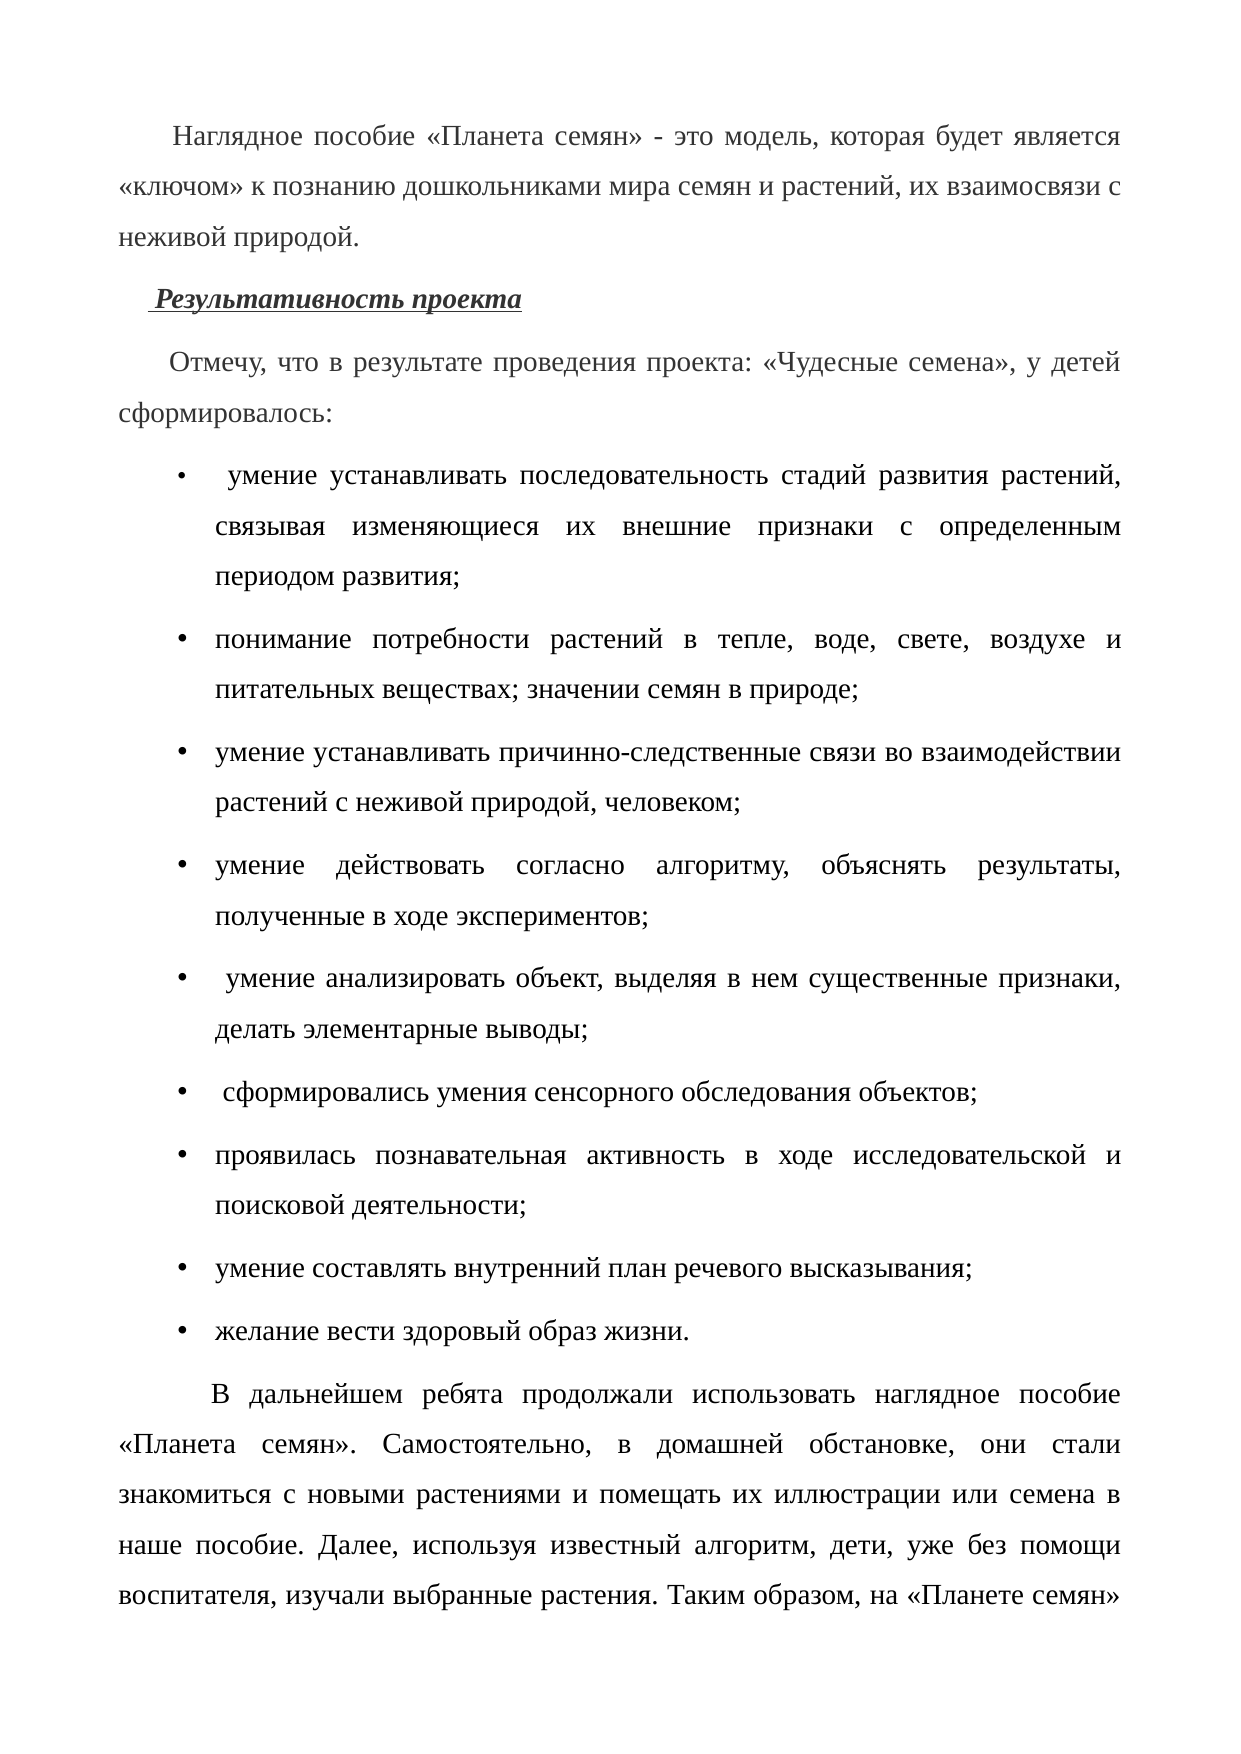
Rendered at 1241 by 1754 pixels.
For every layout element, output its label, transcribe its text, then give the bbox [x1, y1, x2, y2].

list проявилась познавательная активность в ходе исследовательской и поисковой деятельности; [177, 1137, 1122, 1221]
text Наглядное пособие «Планета семян» - это модель, которая будет является «ключом» к познанию дошкольниками мира семян и растений, их взаимосвязи с неживой природой. [118, 118, 1122, 252]
text Результативность проекта [118, 282, 1122, 315]
list умение устанавливать причинно-следственные связи во взаимодействии растений с неживой природой, человеком; [177, 734, 1122, 818]
list сформировались умения сенсорного обследования объектов; [177, 1074, 1122, 1107]
list умение устанавливать последовательность стадий развития растений, связывая изменяющиеся их внешние признаки с определенным периодом развития; [177, 457, 1122, 592]
list желание вести здоровый образ жизни. [177, 1313, 1122, 1347]
list умение действовать согласно алгоритму, объяснять результаты, полученные в ходе экспериментов; [177, 847, 1122, 931]
list понимание потребности растений в тепле, воде, свете, воздухе и питательных веществах; значении семян в природе; [177, 621, 1122, 705]
text Отмечу, что в результате проведения проекта: «Чудесные семена», у детей сформировалось: [118, 344, 1122, 428]
text В дальнейшем ребята продолжали использовать наглядное пособие «Планета семян». Самостоятельно, в домашней обстановке, они стали знакомиться с новыми растениями и помещать их иллюстрации или семена в наше пособие. Далее, используя известный алгоритм, дети, уже без помощи воспитателя, изучали выбранные растения. Таким образом, на «Планете семян» [118, 1376, 1122, 1611]
list умение анализировать объект, выделяя в нем существенные признаки, делать элементарные выводы; [177, 961, 1122, 1044]
list умение составлять внутренний план речевого высказывания; [177, 1250, 1122, 1284]
